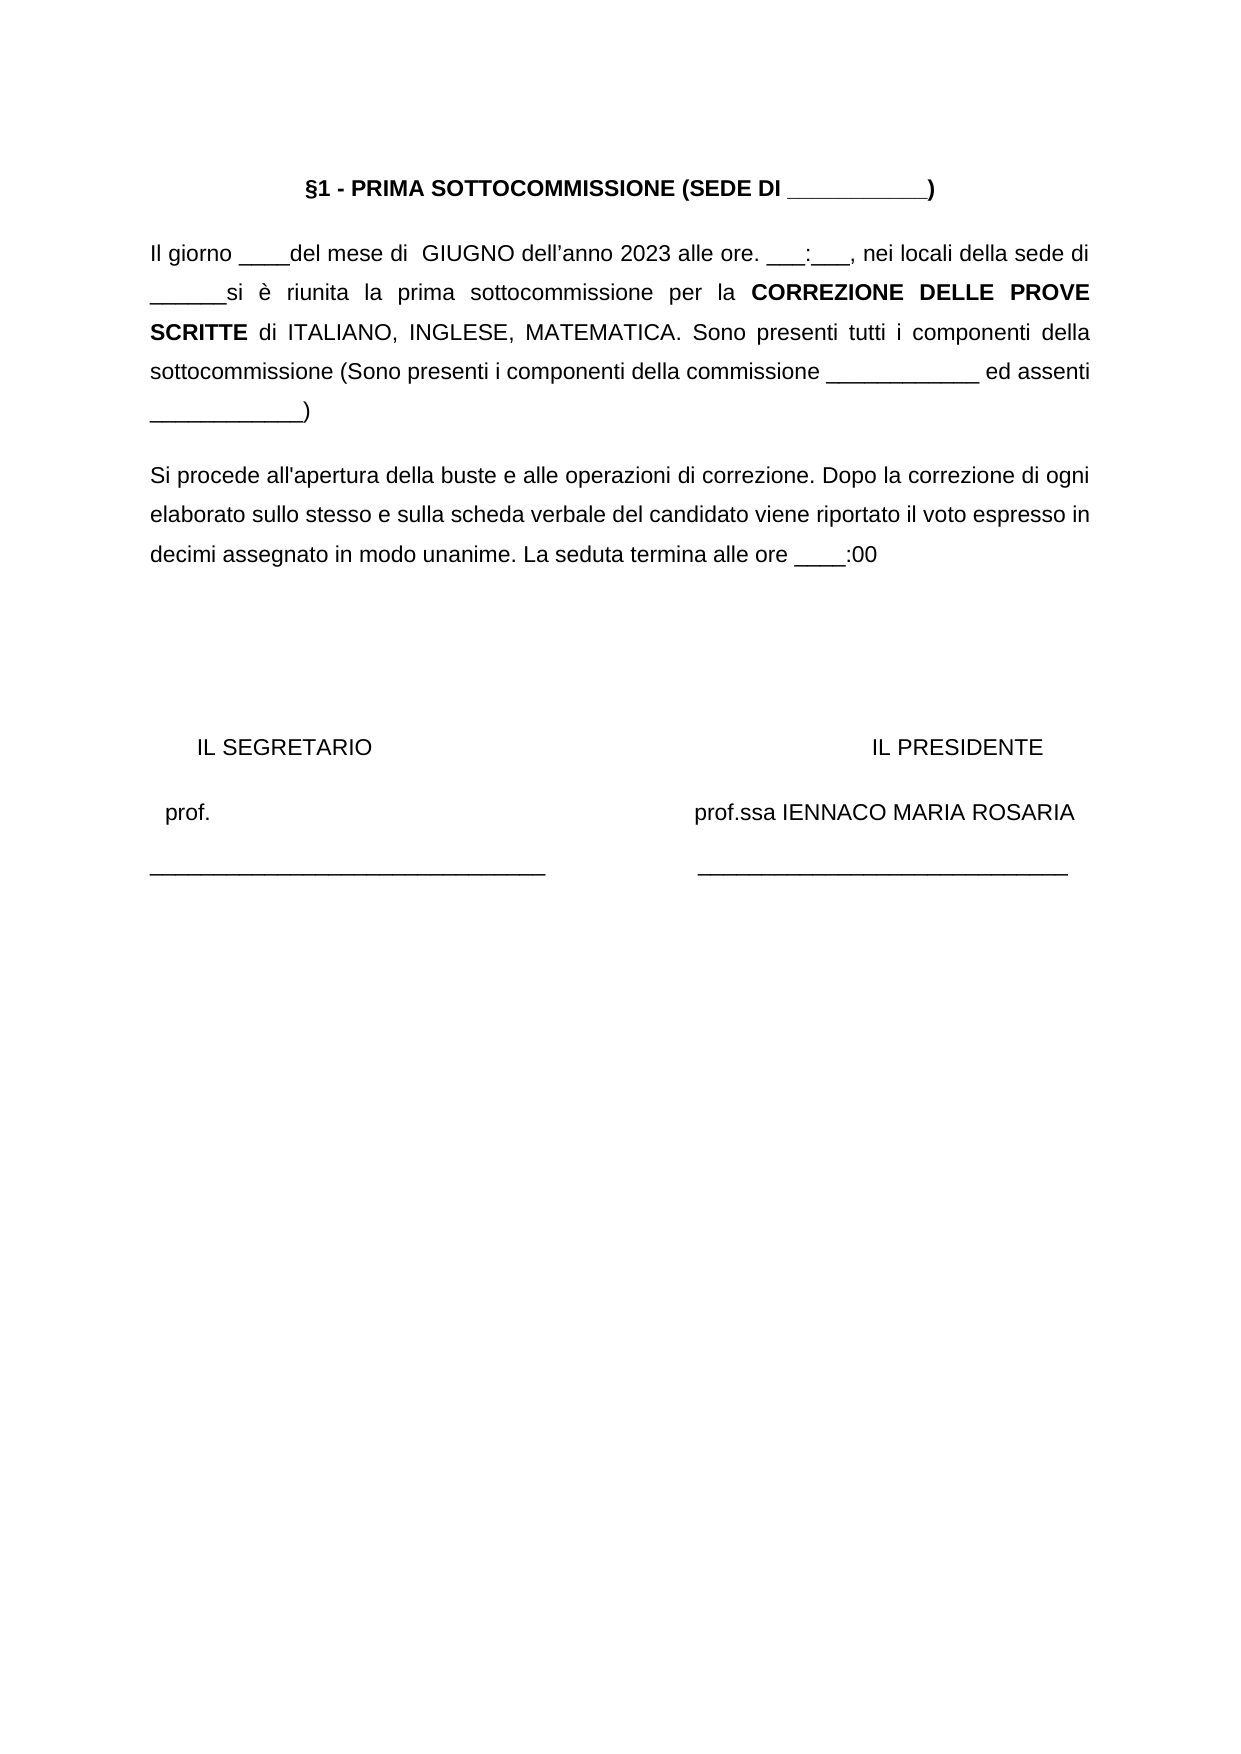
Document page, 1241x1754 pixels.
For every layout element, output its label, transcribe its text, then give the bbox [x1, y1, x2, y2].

text Il giorno ____del mese di GIUGNO dell’anno 2023 alle ore. ___:___, nei locali della sede di ______si è riunita la prima sottocommissione per la CORREZIONE DELLE PROVE SCRITTE di ITALIANO, INGLESE, MATEMATICA. Sono presenti tutti i componenti della sottocommissione (Sono presenti i componenti della commissione ____________ ed assenti ____________) [150, 239, 1090, 424]
text IL SEGRETARIO IL PRESIDENTE [150, 734, 1090, 761]
text _______________________________ _____________________________ [150, 850, 1090, 876]
text Si procede all'apertura della buste e alle operazioni di correzione. Dopo la correzione di ogni elaborato sullo stesso e sulla scheda verbale del candidato viene riportato il voto espresso in decimi assegnato in modo unanime. La seduta termina alle ore ____:00 [150, 462, 1090, 567]
text §1 - PRIMA SOTTOCOMMISSIONE (SEDE DI ___________) [150, 175, 1090, 201]
text prof. prof.ssa IENNACO MARIA ROSARIA [150, 799, 1090, 825]
